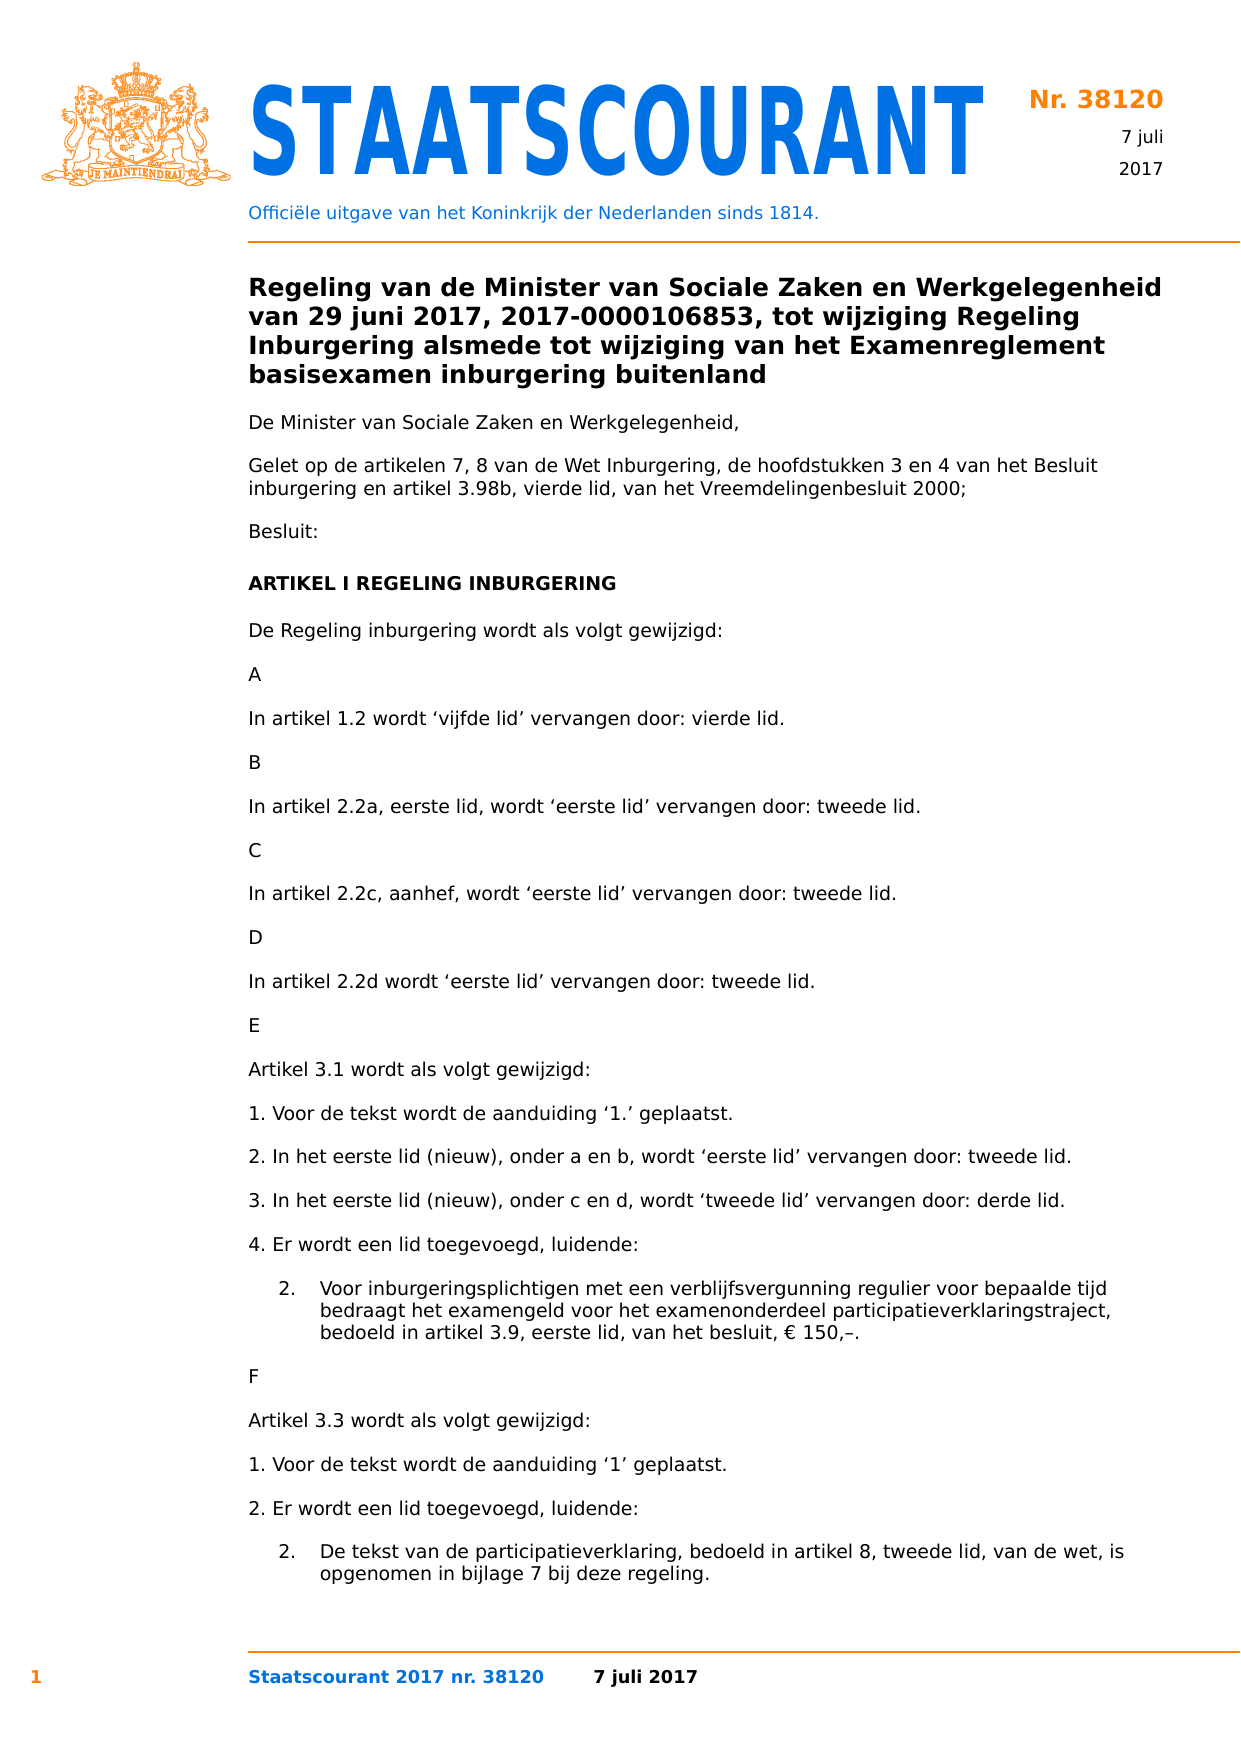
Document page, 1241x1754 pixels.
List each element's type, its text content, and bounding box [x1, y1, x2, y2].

text In artikel 2.2c, aanhef, wordt ‘eerste lid’ vervangen door: tweede lid. [248, 883, 1163, 905]
text E [248, 1015, 1163, 1037]
table_cell Officiële uitgave van het Koninkrijk der Nederlanden sinds 1814. [248, 203, 1240, 241]
text De Minister van Sociale Zaken en Werkgelegenheid, [248, 412, 1163, 433]
text C [248, 839, 1163, 861]
text Artikel 3.3 wordt als volgt gewijzigd: [248, 1410, 1163, 1432]
text 2. Er wordt een lid toegevoegd, luidende: [248, 1497, 1163, 1519]
text In artikel 2.2a, eerste lid, wordt ‘eerste lid’ vervangen door: tweede lid. [248, 796, 1163, 818]
text De Regeling inburgering wordt als volgt gewijzigd: [248, 620, 1163, 642]
text A [248, 664, 1163, 686]
text 2. De tekst van de participatieverklaring, bedoeld in artikel 8, tweede lid, van de wet, is opgenomen in bijlage 7 bij deze regeling. [278, 1541, 1163, 1585]
text Artikel 3.1 wordt als volgt gewijzigd: [248, 1059, 1163, 1081]
text 2. Voor inburgeringsplichtigen met een verblijfsvergunning regulier voor bepaalde tijd bedraagt het examengeld voor het examenonderdeel participatieverklaringstraject, bedoeld in artikel 3.9, eerste lid, van het besluit, € 150,–. [278, 1278, 1163, 1344]
table_cell 7 juli [998, 121, 1240, 153]
picture [41, 62, 231, 186]
text 1. Voor de tekst wordt de aanduiding ‘1.’ geplaatst. [248, 1103, 1163, 1124]
subtitle Regeling van de Minister van Sociale Zaken en Werkgelegenheid van 29 juni 2017, 2017-0000106853, tot wijziging Regeling Inburgering alsmede tot wijziging van het Examenreglement basisexamen inburgering buitenland [248, 273, 1163, 390]
text 4. Er wordt een lid toegevoegd, luidende: [248, 1234, 1163, 1256]
text Gelet op de artikelen 7, 8 van de Wet Inburgering, de hoofdstukken 3 en 4 van het Besluit inburgering en artikel 3.98b, vierde lid, van het Vreemdelingenbesluit 2000; [248, 455, 1163, 499]
table_header [25, 62, 248, 241]
text F [248, 1366, 1163, 1388]
table_header Nr. 38120 [998, 62, 1240, 121]
table_cell 2017 [998, 153, 1240, 203]
subtitle ARTIKEL I REGELING INBURGERING [248, 573, 1163, 595]
text 3. In het eerste lid (nieuw), onder c en d, wordt ‘tweede lid’ vervangen door: derde lid. [248, 1190, 1163, 1212]
text 2. In het eerste lid (nieuw), onder a en b, wordt ‘eerste lid’ vervangen door: tweede lid. [248, 1146, 1163, 1168]
table_header STAATSCOURANT [248, 62, 998, 203]
text D [248, 927, 1163, 949]
text B [248, 752, 1163, 774]
text Besluit: [248, 521, 1163, 543]
text 1. Voor de tekst wordt de aanduiding ‘1’ geplaatst. [248, 1453, 1163, 1476]
text In artikel 2.2d wordt ‘eerste lid’ vervangen door: tweede lid. [248, 971, 1163, 993]
text In artikel 1.2 wordt ‘vijfde lid’ vervangen door: vierde lid. [248, 708, 1163, 730]
